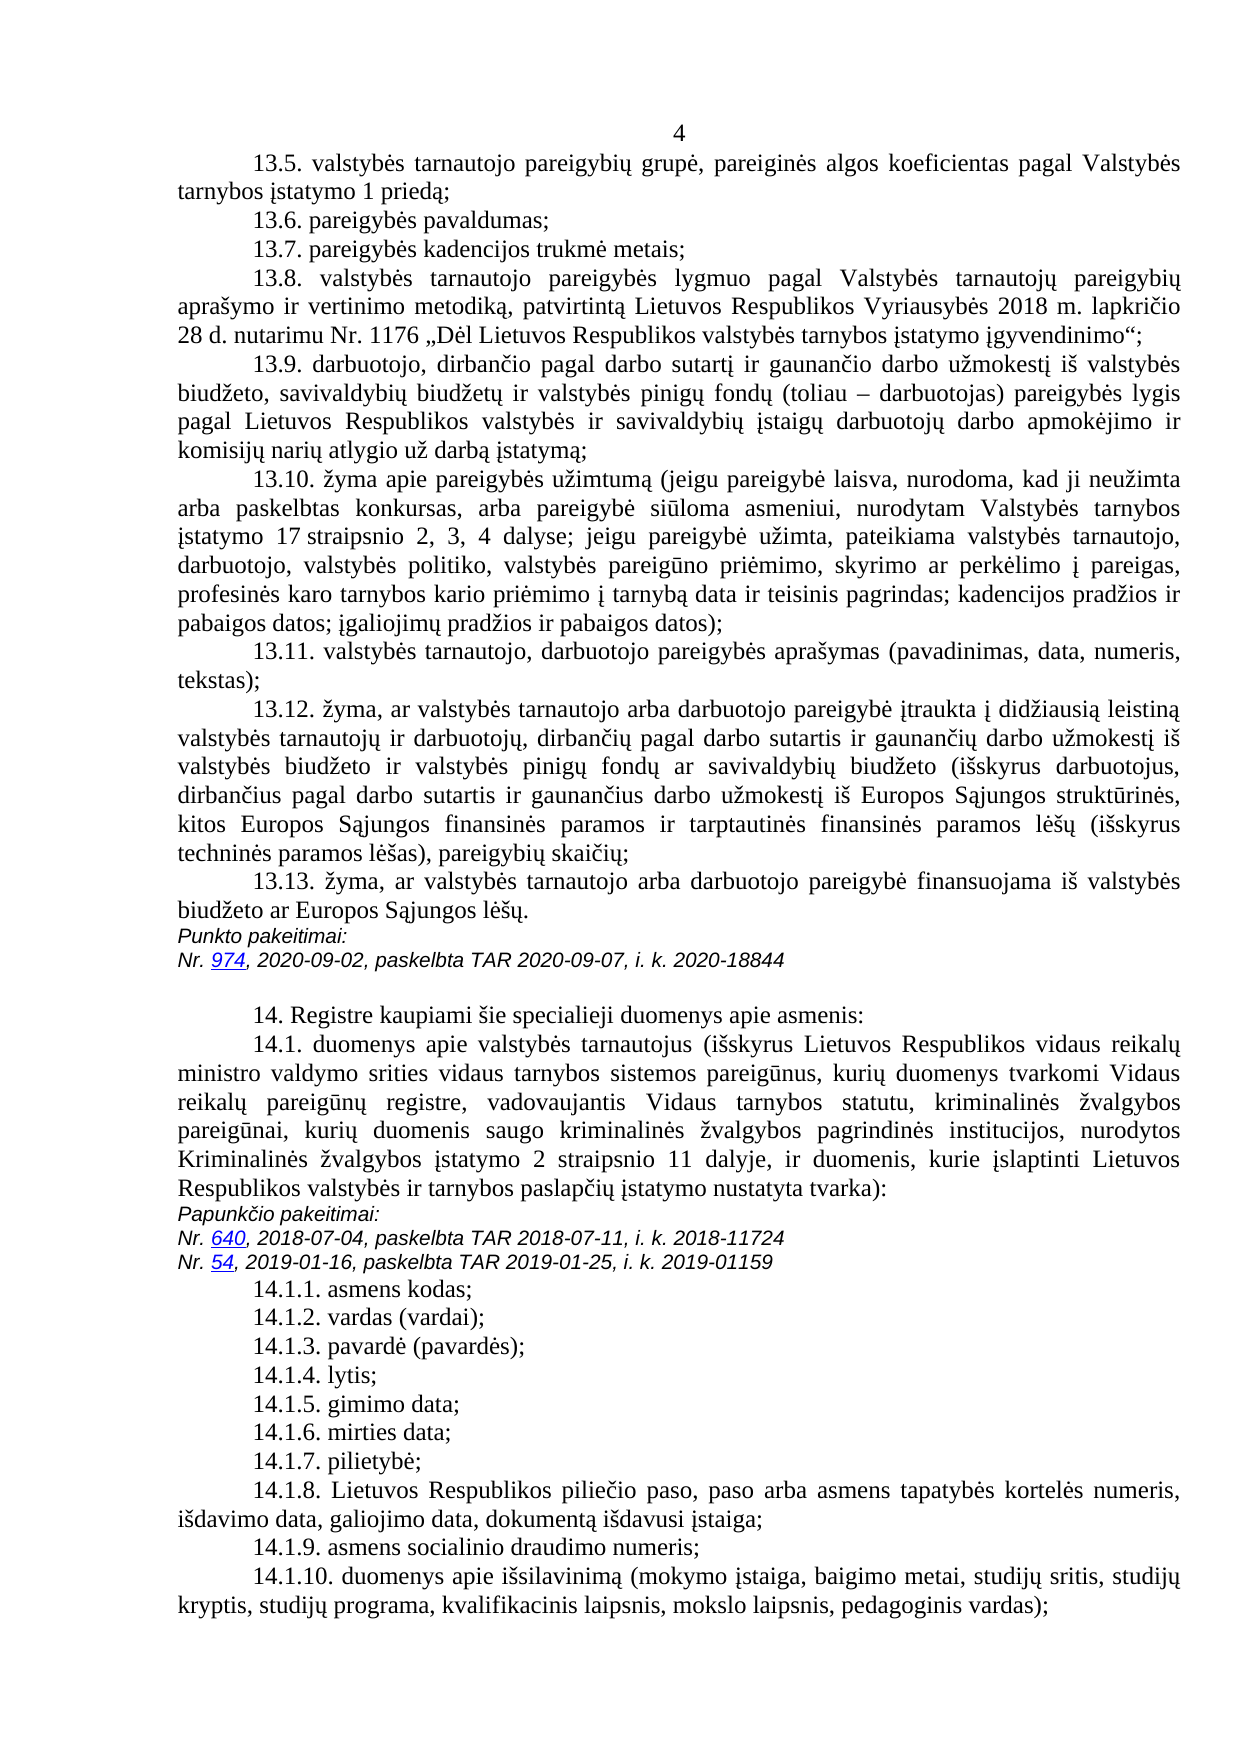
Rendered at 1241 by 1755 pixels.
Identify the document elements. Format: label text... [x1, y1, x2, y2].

text 14.1.1. asmens kodas; [177, 1274, 1181, 1302]
text 13.9. darbuotojo, dirbančio pagal darbo sutartį ir gaunančio darbo užmokestį iš valstybės biudžeto, savivaldybių biudžetų ir valstybės pinigų fondų (toliau – darbuotojas) pareigybės lygis pagal Lietuvos Respublikos valstybės ir savivaldybių įstaigų darbuotojų darbo apmokėjimo ir komisijų narių atlygio už darbą įstatymą; [177, 349, 1181, 464]
text Nr. 640, 2018-07-04, paskelbta TAR 2018-07-11, i. k. 2018-11724 [177, 1226, 1181, 1250]
text 13.13. žyma, ar valstybės tarnautojo arba darbuotojo pareigybė finansuojama iš valstybės biudžeto ar Europos Sąjungos lėšų. [177, 866, 1181, 924]
text 14. Registre kaupiami šie specialieji duomenys apie asmenis: [177, 1001, 1181, 1029]
text 13.6. pareigybės pavaldumas; [177, 205, 1181, 234]
text 14.1.9. asmens socialinio draudimo numeris; [177, 1532, 1181, 1561]
text 14.1. duomenys apie valstybės tarnautojus (išskyrus Lietuvos Respublikos vidaus reikalų ministro valdymo srities vidaus tarnybos sistemos pareigūnus, kurių duomenys tvarkomi Vidaus reikalų pareigūnų registre, vadovaujantis Vidaus tarnybos statutu, kriminalinės žvalgybos pareigūnai, kurių duomenis saugo kriminalinės žvalgybos pagrindinės institucijos, nurodytos Kriminalinės žvalgybos įstatymo 2 straipsnio 11 dalyje, ir duomenis, kurie įslaptinti Lietuvos Respublikos valstybės ir tarnybos paslapčių įstatymo nustatyta tvarka): [177, 1029, 1181, 1202]
text 14.1.10. duomenys apie išsilavinimą (mokymo įstaiga, baigimo metai, studijų sritis, studijų kryptis, studijų programa, kvalifikacinis laipsnis, mokslo laipsnis, pedagoginis vardas); [177, 1561, 1181, 1619]
text 13.10. žyma apie pareigybės užimtumą (jeigu pareigybė laisva, nurodoma, kad ji neužimta arba paskelbtas konkursas, arba pareigybė siūloma asmeniui, nurodytam Valstybės tarnybos įstatymo 17 straipsnio 2, 3, 4 dalyse; jeigu pareigybė užimta, pateikiama valstybės tarnautojo, darbuotojo, valstybės politiko, valstybės pareigūno priėmimo, skyrimo ar perkėlimo į pareigas, profesinės karo tarnybos kario priėmimo į tarnybą data ir teisinis pagrindas; kadencijos pradžios ir pabaigos datos; įgaliojimų pradžios ir pabaigos datos); [177, 464, 1181, 636]
text 13.5. valstybės tarnautojo pareigybių grupė, pareiginės algos koeficientas pagal Valstybės tarnybos įstatymo 1 priedą; [177, 148, 1181, 205]
text 14.1.5. gimimo data; [177, 1389, 1181, 1417]
text 14.1.2. vardas (vardai); [177, 1302, 1181, 1331]
text 13.7. pareigybės kadencijos trukmė metais; [177, 234, 1181, 263]
text 13.12. žyma, ar valstybės tarnautojo arba darbuotojo pareigybė įtraukta į didžiausią leistiną valstybės tarnautojų ir darbuotojų, dirbančių pagal darbo sutartis ir gaunančių darbo užmokestį iš valstybės biudžeto ir valstybės pinigų fondų ar savivaldybių biudžeto (išskyrus darbuotojus, dirbančius pagal darbo sutartis ir gaunančius darbo užmokestį iš Europos Sąjungos struktūrinės, kitos Europos Sąjungos finansinės paramos ir tarptautinės finansinės paramos lėšų (išskyrus techninės paramos lėšas), pareigybių skaičių; [177, 694, 1181, 866]
text Papunkčio pakeitimai: [177, 1202, 1181, 1226]
text Nr. 974, 2020-09-02, paskelbta TAR 2020-09-07, i. k. 2020-18844 [177, 948, 1181, 972]
text 14.1.4. lytis; [177, 1360, 1181, 1389]
text 14.1.3. pavardė (pavardės); [177, 1331, 1181, 1360]
text Nr. 54, 2019-01-16, paskelbta TAR 2019-01-25, i. k. 2019-01159 [177, 1250, 1181, 1274]
text 13.8. valstybės tarnautojo pareigybės lygmuo pagal Valstybės tarnautojų pareigybių aprašymo ir vertinimo metodiką, patvirtintą Lietuvos Respublikos Vyriausybės 2018 m. lapkričio 28 d. nutarimu Nr. 1176 „Dėl Lietuvos Respublikos valstybės tarnybos įstatymo įgyvendinimo“; [177, 263, 1181, 349]
text 14.1.6. mirties data; [177, 1417, 1181, 1446]
text Punkto pakeitimai: [177, 924, 1181, 948]
text 14.1.7. pilietybė; [177, 1446, 1181, 1475]
text 13.11. valstybės tarnautojo, darbuotojo pareigybės aprašymas (pavadinimas, data, numeris, tekstas); [177, 636, 1181, 694]
text 14.1.8. Lietuvos Respublikos piliečio paso, paso arba asmens tapatybės kortelės numeris, išdavimo data, galiojimo data, dokumentą išdavusi įstaiga; [177, 1475, 1181, 1532]
